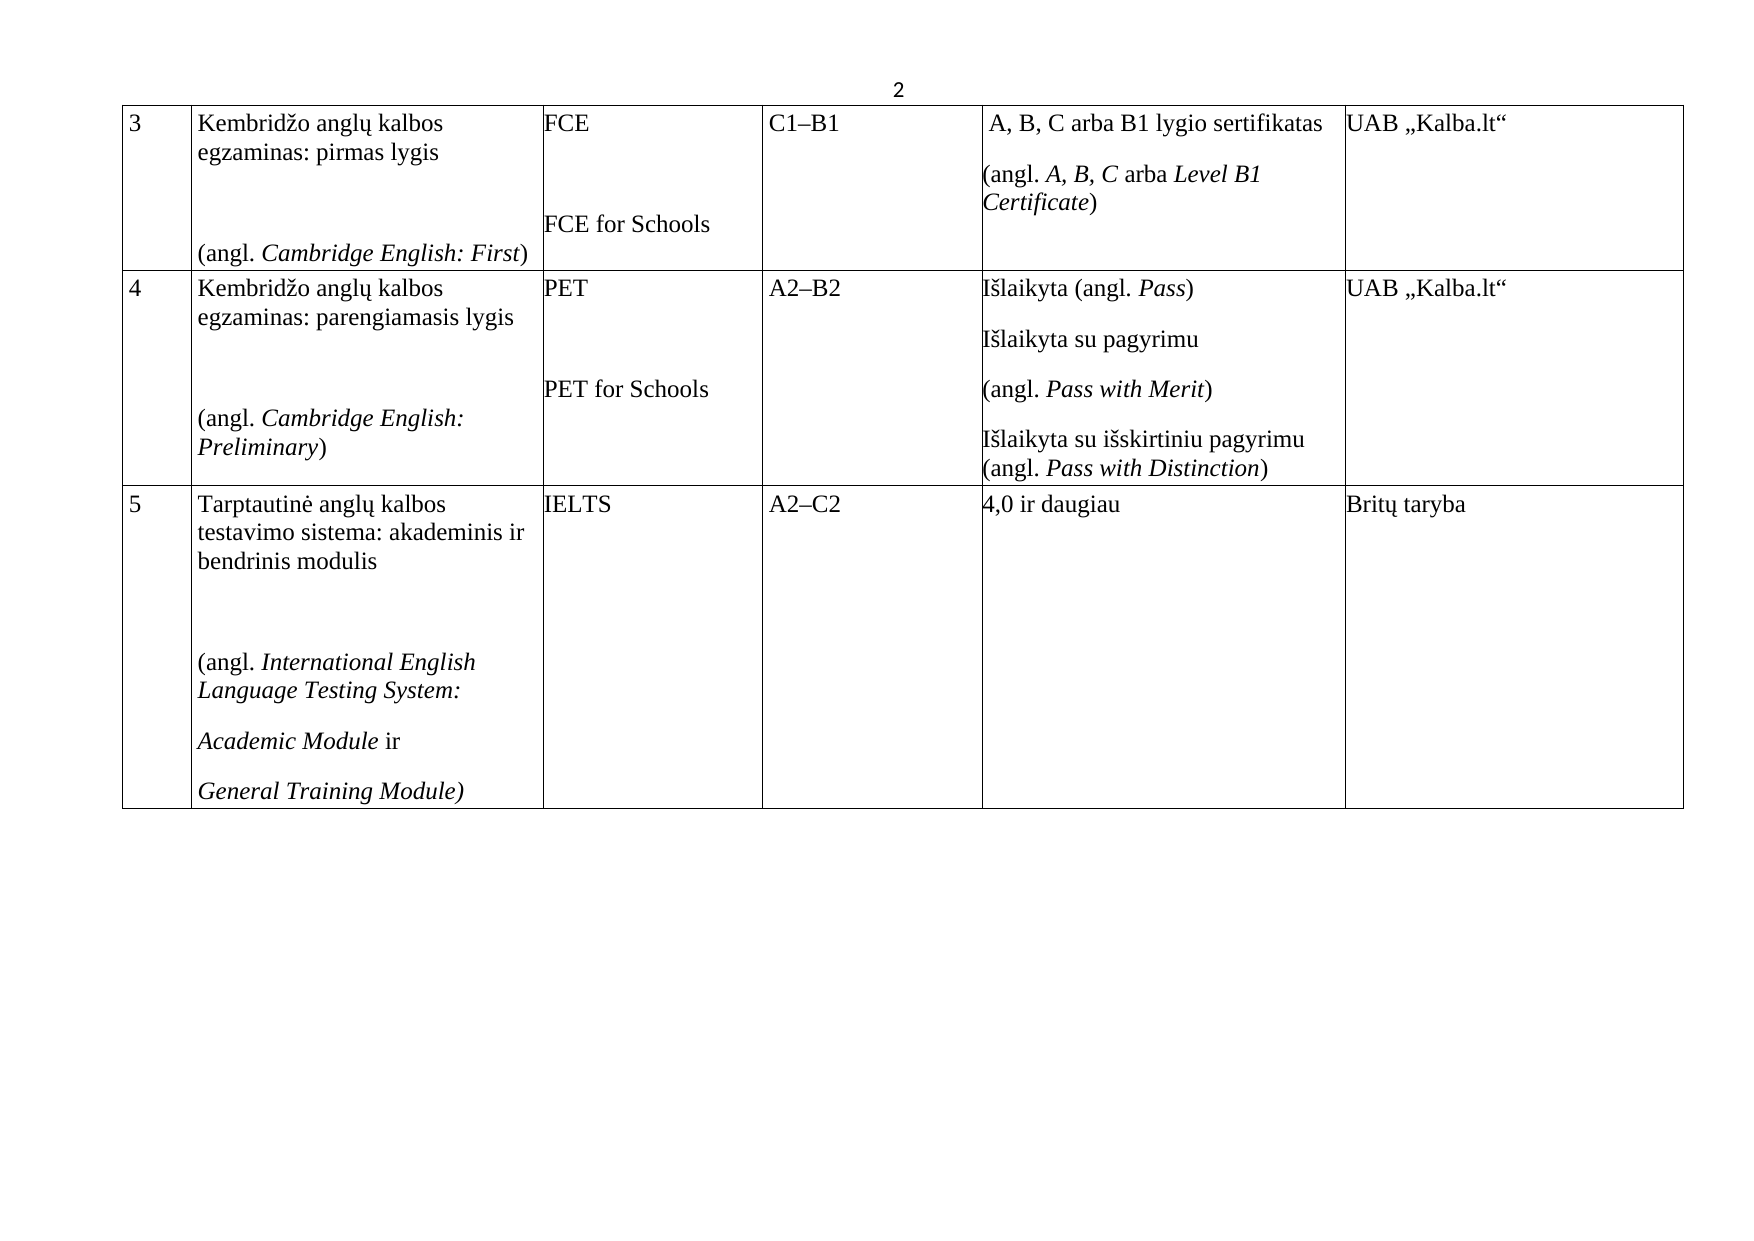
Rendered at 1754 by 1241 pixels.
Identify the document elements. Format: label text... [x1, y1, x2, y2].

table_cell PET PET for Schools [544, 271, 762, 485]
table_cell IELTS [544, 486, 762, 808]
table_cell Kembridžo anglų kalbos egzaminas: pirmas lygis (angl. Cambridge English: First) [192, 106, 543, 269]
table_cell Britų taryba [1346, 486, 1683, 808]
table_cell [118, 270, 122, 485]
table_cell 5 [123, 486, 191, 808]
table_cell Kembridžo anglų kalbos egzaminas: parengiamasis lygis (angl. Cambridge English: Preliminary) [192, 271, 543, 485]
table_cell 4 [123, 271, 191, 485]
table_cell [118, 105, 122, 269]
table_cell Išlaikyta (angl. Pass) Išlaikyta su pagyrimu (angl. Pass with Merit) Išlaikyta su išskirtiniu pagyrimu (angl. Pass with Distinction) [983, 271, 1345, 485]
table_cell UAB „Kalba.lt“ [1346, 271, 1683, 485]
table_cell 3 [123, 106, 191, 269]
table_cell [118, 485, 122, 808]
table_cell C1–B1 [763, 106, 982, 269]
table_cell A2–C2 [763, 486, 982, 808]
table_cell UAB „Kalba.lt“ [1346, 106, 1683, 269]
table_cell FCE FCE for Schools [544, 106, 762, 269]
table_cell A, B, C arba B1 lygio sertifikatas (angl. A, B, C arba Level B1 Certificate) [983, 106, 1345, 269]
table_cell A2–B2 [763, 271, 982, 485]
table_cell Tarptautinė anglų kalbos testavimo sistema: akademinis ir bendrinis modulis (angl. International English Language Testing System: Academic Module ir General Training Module) [192, 486, 543, 808]
table_cell 4,0 ir daugiau [983, 486, 1345, 808]
